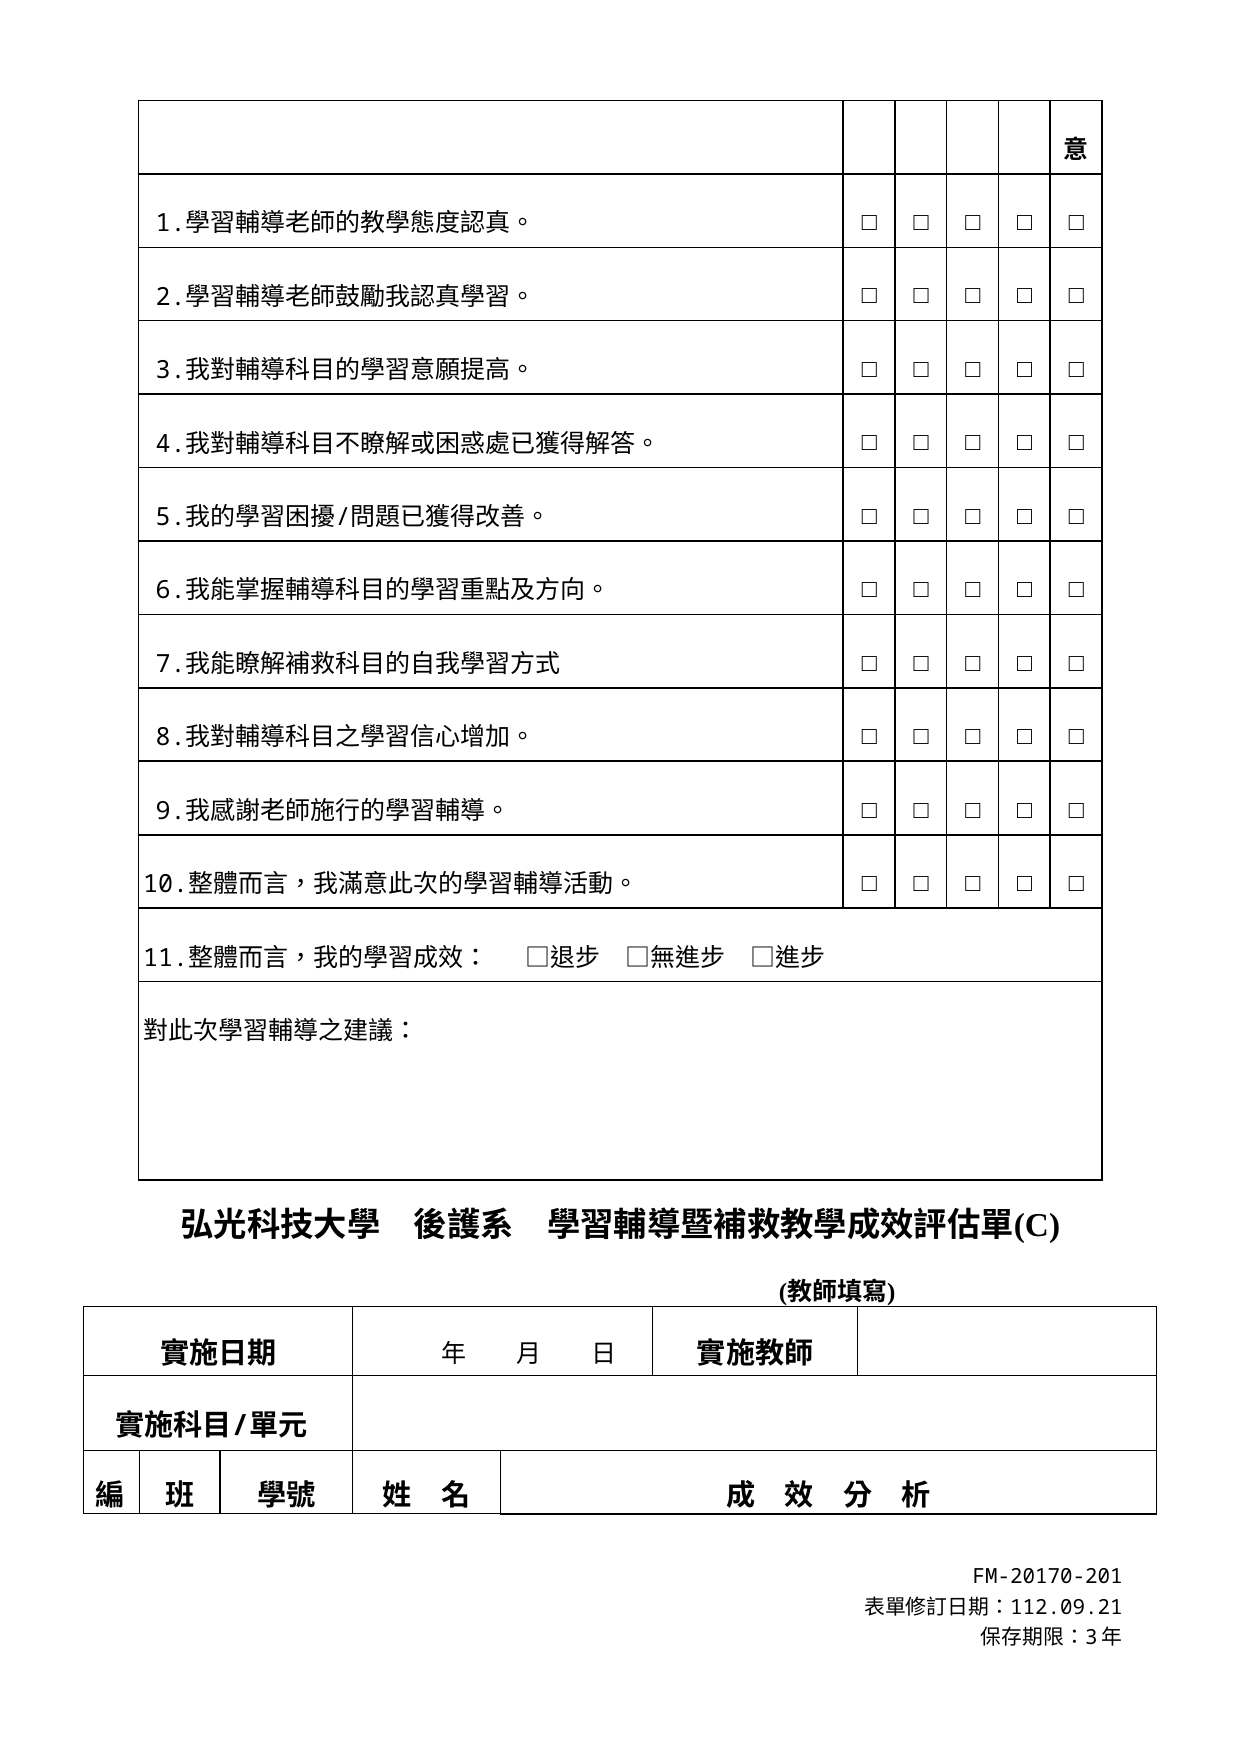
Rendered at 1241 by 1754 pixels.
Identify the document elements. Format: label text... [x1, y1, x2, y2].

table_cell □ [999, 321, 1049, 393]
table_cell □ [844, 762, 894, 834]
table_cell □ [844, 542, 894, 613]
table_header 實施日期 [84, 1307, 352, 1375]
table_header [139, 101, 842, 173]
table_header 年 月 日 [353, 1307, 652, 1375]
table_cell □ [947, 395, 998, 467]
table_cell □ [999, 468, 1049, 540]
table_cell □ [896, 762, 946, 834]
table_cell □ [896, 175, 946, 246]
text 弘光科技大學 後護系 學習輔導暨補救教學成效評估單(C) [118, 1181, 1122, 1243]
table_cell 11.整體而言，我的學習成效： □退步 □無進步 □進步 [139, 909, 1101, 981]
table_cell □ [844, 468, 894, 540]
table_cell □ [844, 248, 894, 320]
table_cell □ [947, 615, 998, 687]
table_cell □ [896, 689, 946, 760]
table_cell □ [999, 542, 1049, 613]
table_cell 姓 名 [353, 1451, 500, 1513]
table_header [947, 101, 998, 173]
table_cell 1.學習輔導老師的教學態度認真。 [139, 175, 842, 246]
table_cell 班 [140, 1451, 219, 1513]
table_cell □ [947, 689, 998, 760]
table_cell □ [1051, 615, 1101, 687]
table_cell □ [1051, 762, 1101, 834]
table_header 實施教師 [653, 1307, 857, 1375]
table_header [858, 1307, 1156, 1375]
table_cell □ [947, 468, 998, 540]
table_cell [353, 1376, 1156, 1449]
table_cell □ [999, 762, 1049, 834]
table_cell □ [844, 175, 894, 246]
table_cell □ [844, 615, 894, 687]
table_cell 5.我的學習困擾/問題已獲得改善。 [139, 468, 842, 540]
table_cell 實施科目/單元 [84, 1376, 352, 1449]
table_cell 9.我感謝老師施行的學習輔導。 [139, 762, 842, 834]
table_cell □ [896, 542, 946, 613]
table_cell 編 [84, 1451, 139, 1513]
table_cell □ [1051, 248, 1101, 320]
table_cell □ [999, 395, 1049, 467]
table_cell □ [1051, 689, 1101, 760]
table_cell □ [844, 395, 894, 467]
table_cell □ [1051, 175, 1101, 246]
table_cell □ [896, 468, 946, 540]
table_cell □ [947, 542, 998, 613]
table_cell □ [896, 321, 946, 393]
text (教師填寫) [118, 1243, 1122, 1306]
table_header 意 [1051, 101, 1101, 173]
table_cell 8.我對輔導科目之學習信心增加。 [139, 689, 842, 760]
table_cell 成 效 分 析 [501, 1451, 1156, 1513]
table_cell □ [1051, 321, 1101, 393]
table_header [896, 101, 946, 173]
table_cell □ [844, 836, 894, 907]
table_cell □ [947, 248, 998, 320]
table_cell 6.我能掌握輔導科目的學習重點及方向。 [139, 542, 842, 613]
table_header [844, 101, 894, 173]
table_cell 對此次學習輔導之建議： [139, 982, 1101, 1179]
table_cell □ [947, 762, 998, 834]
table_cell □ [947, 836, 998, 907]
table_cell □ [999, 836, 1049, 907]
table_cell 3.我對輔導科目的學習意願提高。 [139, 321, 842, 393]
table_cell □ [947, 175, 998, 246]
table_cell 4.我對輔導科目不瞭解或困惑處已獲得解答。 [139, 395, 842, 467]
table_cell □ [1051, 836, 1101, 907]
table_cell □ [999, 615, 1049, 687]
table_cell □ [999, 689, 1049, 760]
table_cell □ [947, 321, 998, 393]
table_cell □ [896, 395, 946, 467]
table_cell □ [999, 175, 1049, 246]
table_cell 7.我能瞭解補救科目的自我學習方式 [139, 615, 842, 687]
table_cell 學號 [221, 1451, 352, 1513]
table_cell 10.整體而言，我滿意此次的學習輔導活動。 [139, 836, 842, 907]
table_cell □ [896, 248, 946, 320]
table_cell □ [896, 836, 946, 907]
table_cell □ [844, 689, 894, 760]
table_cell □ [999, 248, 1049, 320]
table_cell □ [1051, 468, 1101, 540]
table_cell □ [896, 615, 946, 687]
table_cell 2.學習輔導老師鼓勵我認真學習。 [139, 248, 842, 320]
table_cell □ [1051, 395, 1101, 467]
table_cell □ [1051, 542, 1101, 613]
table_cell □ [844, 321, 894, 393]
table_header [999, 101, 1049, 173]
